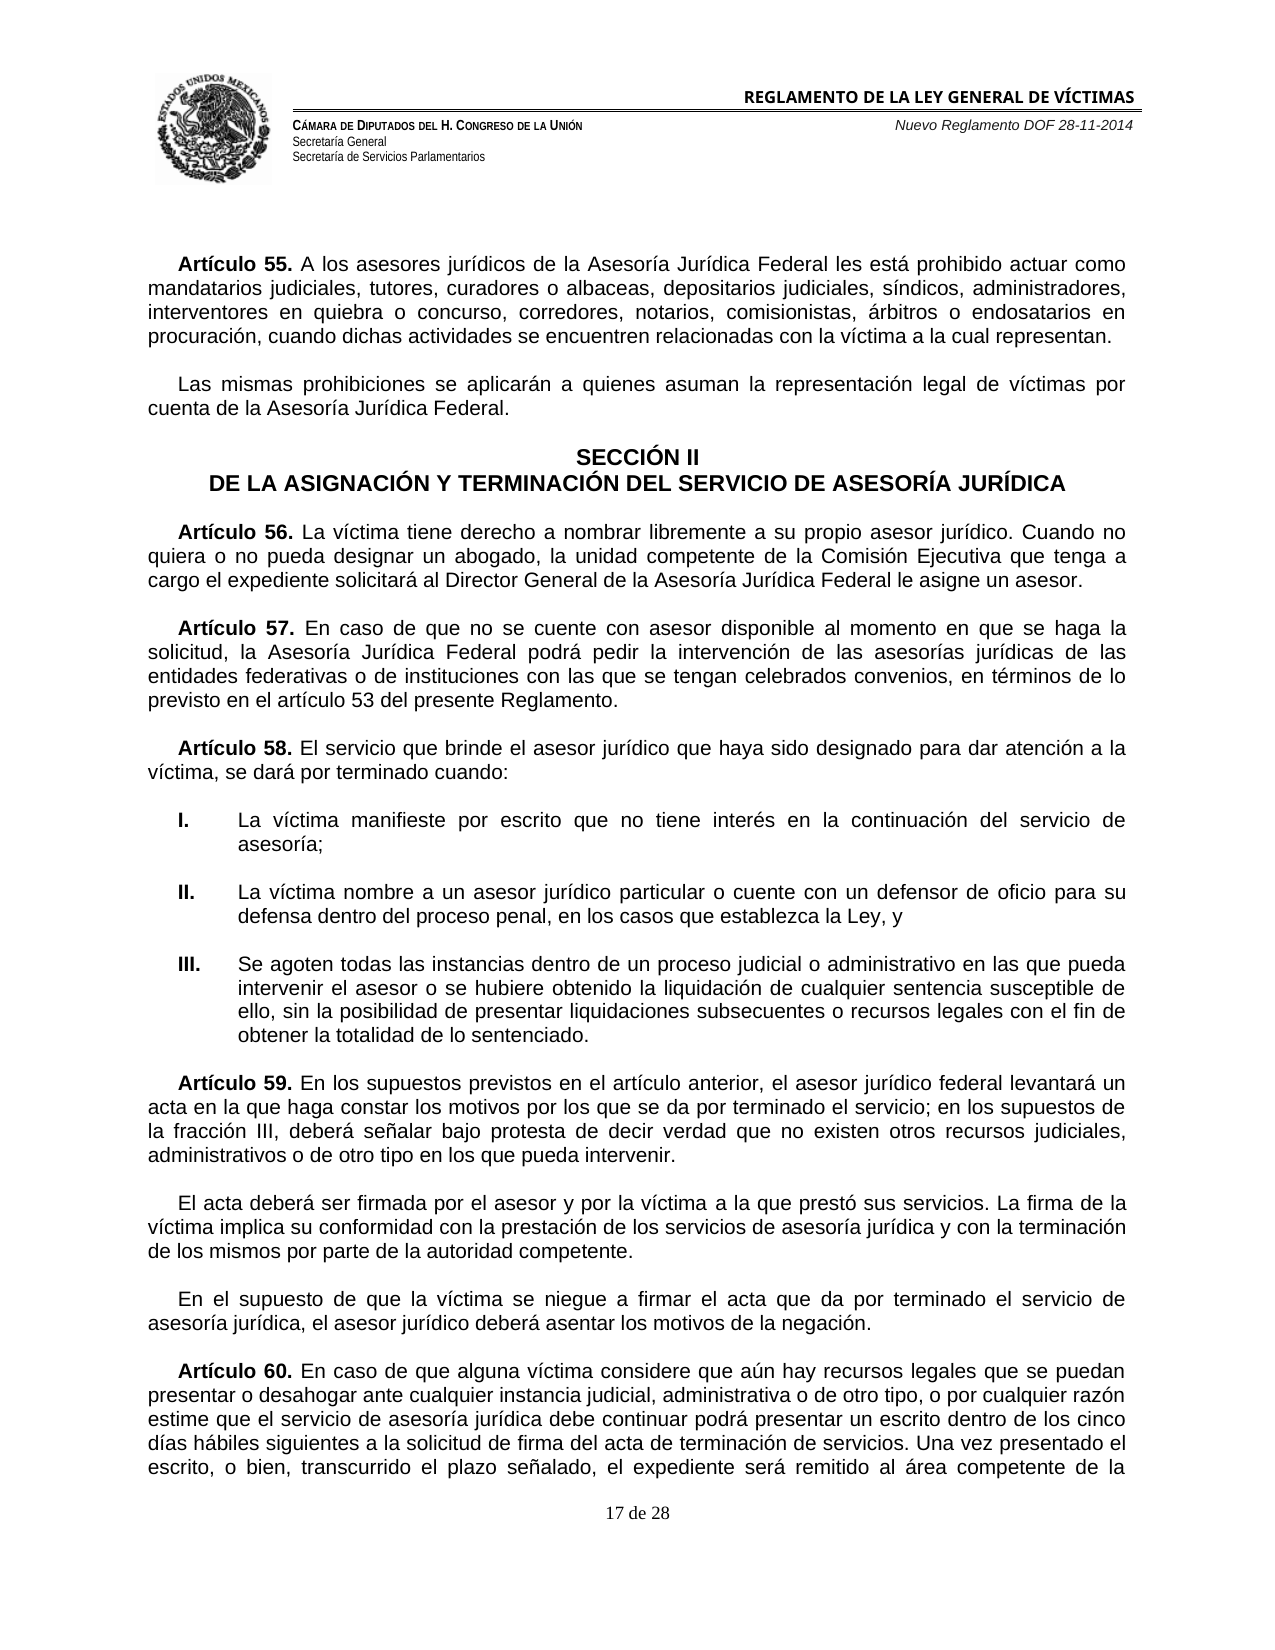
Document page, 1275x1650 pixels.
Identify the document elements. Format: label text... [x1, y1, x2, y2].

text Las mismas prohibiciones se aplicarán a quienes asuman la representación legal de víctimas por cuenta de la Asesoría Jurídica Federal. [148, 372, 1127, 419]
text Artículo 60. En caso de que alguna víctima considere que aún hay recursos legales que se puedan presentar o desahogar ante cualquier instancia judicial, administrativa o de otro tipo, o por cualquier razón estime que el servicio de asesoría jurídica debe continuar podrá presentar un escrito dentro de los cinco días hábiles siguientes a la solicitud de firma del acta de terminación de servicios. Una vez presentado el escrito, o bien, transcurrido el plazo señalado, el expediente será remitido al área competente de la [148, 1359, 1127, 1478]
text Artículo 59. En los supuestos previstos en el artículo anterior, el asesor jurídico federal levantará un acta en la que haga constar los motivos por los que se da por terminado el servicio; en los supuestos de la fracción III, deberá señalar bajo protesta de decir verdad que no existen otros recursos judiciales, administrativos o de otro tipo en los que pueda intervenir. [148, 1071, 1127, 1167]
text I. La víctima manifieste por escrito que no tiene interés en la continuación del servicio de asesoría; [178, 808, 1127, 856]
text Artículo 55. A los asesores jurídicos de la Asesoría Jurídica Federal les está prohibido actuar como mandatarios judiciales, tutores, curadores o albaceas, depositarios judiciales, síndicos, administradores, interventores en quiebra o concurso, corredores, notarios, comisionistas, árbitros o endosatarios en procuración, cuando dichas actividades se encuentren relacionadas con la víctima a la cual representan. [148, 252, 1127, 348]
text Artículo 56. La víctima tiene derecho a nombrar libremente a su propio asesor jurídico. Cuando no quiera o no pueda designar un abogado, la unidad competente de la Comisión Ejecutiva que tenga a cargo el expediente solicitará al Director General de la Asesoría Jurídica Federal le asigne un asesor. [148, 520, 1127, 592]
text DE LA ASIGNACIÓN Y TERMINACIÓN DEL SERVICIO DE ASESORÍA JURÍDICA [148, 470, 1127, 496]
text SECCIÓN II [148, 443, 1127, 470]
text El acta deberá ser firmada por el asesor y por la víctima a la que prestó sus servicios. La firma de la víctima implica su conformidad con la prestación de los servicios de asesoría jurídica y con la terminación de los mismos por parte de la autoridad competente. [148, 1191, 1127, 1263]
text Artículo 58. El servicio que brinde el asesor jurídico que haya sido designado para dar atención a la víctima, se dará por terminado cuando: [148, 736, 1127, 784]
text III. Se agoten todas las instancias dentro de un proceso judicial o administrativo en las que pueda intervenir el asesor o se hubiere obtenido la liquidación de cualquier sentencia susceptible de ello, sin la posibilidad de presentar liquidaciones subsecuentes o recursos legales con el fin de obtener la totalidad de lo sentenciado. [178, 951, 1127, 1047]
text En el supuesto de que la víctima se niegue a firmar el acta que da por terminado el servicio de asesoría jurídica, el asesor jurídico deberá asentar los motivos de la negación. [148, 1287, 1127, 1335]
text II. La víctima nombre a un asesor jurídico particular o cuente con un defensor de oficio para su defensa dentro del proceso penal, en los casos que establezca la Ley, y [178, 879, 1127, 927]
text Artículo 57. En caso de que no se cuente con asesor disponible al momento en que se haga la solicitud, la Asesoría Jurídica Federal podrá pedir la intervención de las asesorías jurídicas de las entidades federativas o de instituciones con las que se tengan celebrados convenios, en términos de lo previsto en el artículo 53 del presente Reglamento. [148, 616, 1127, 712]
